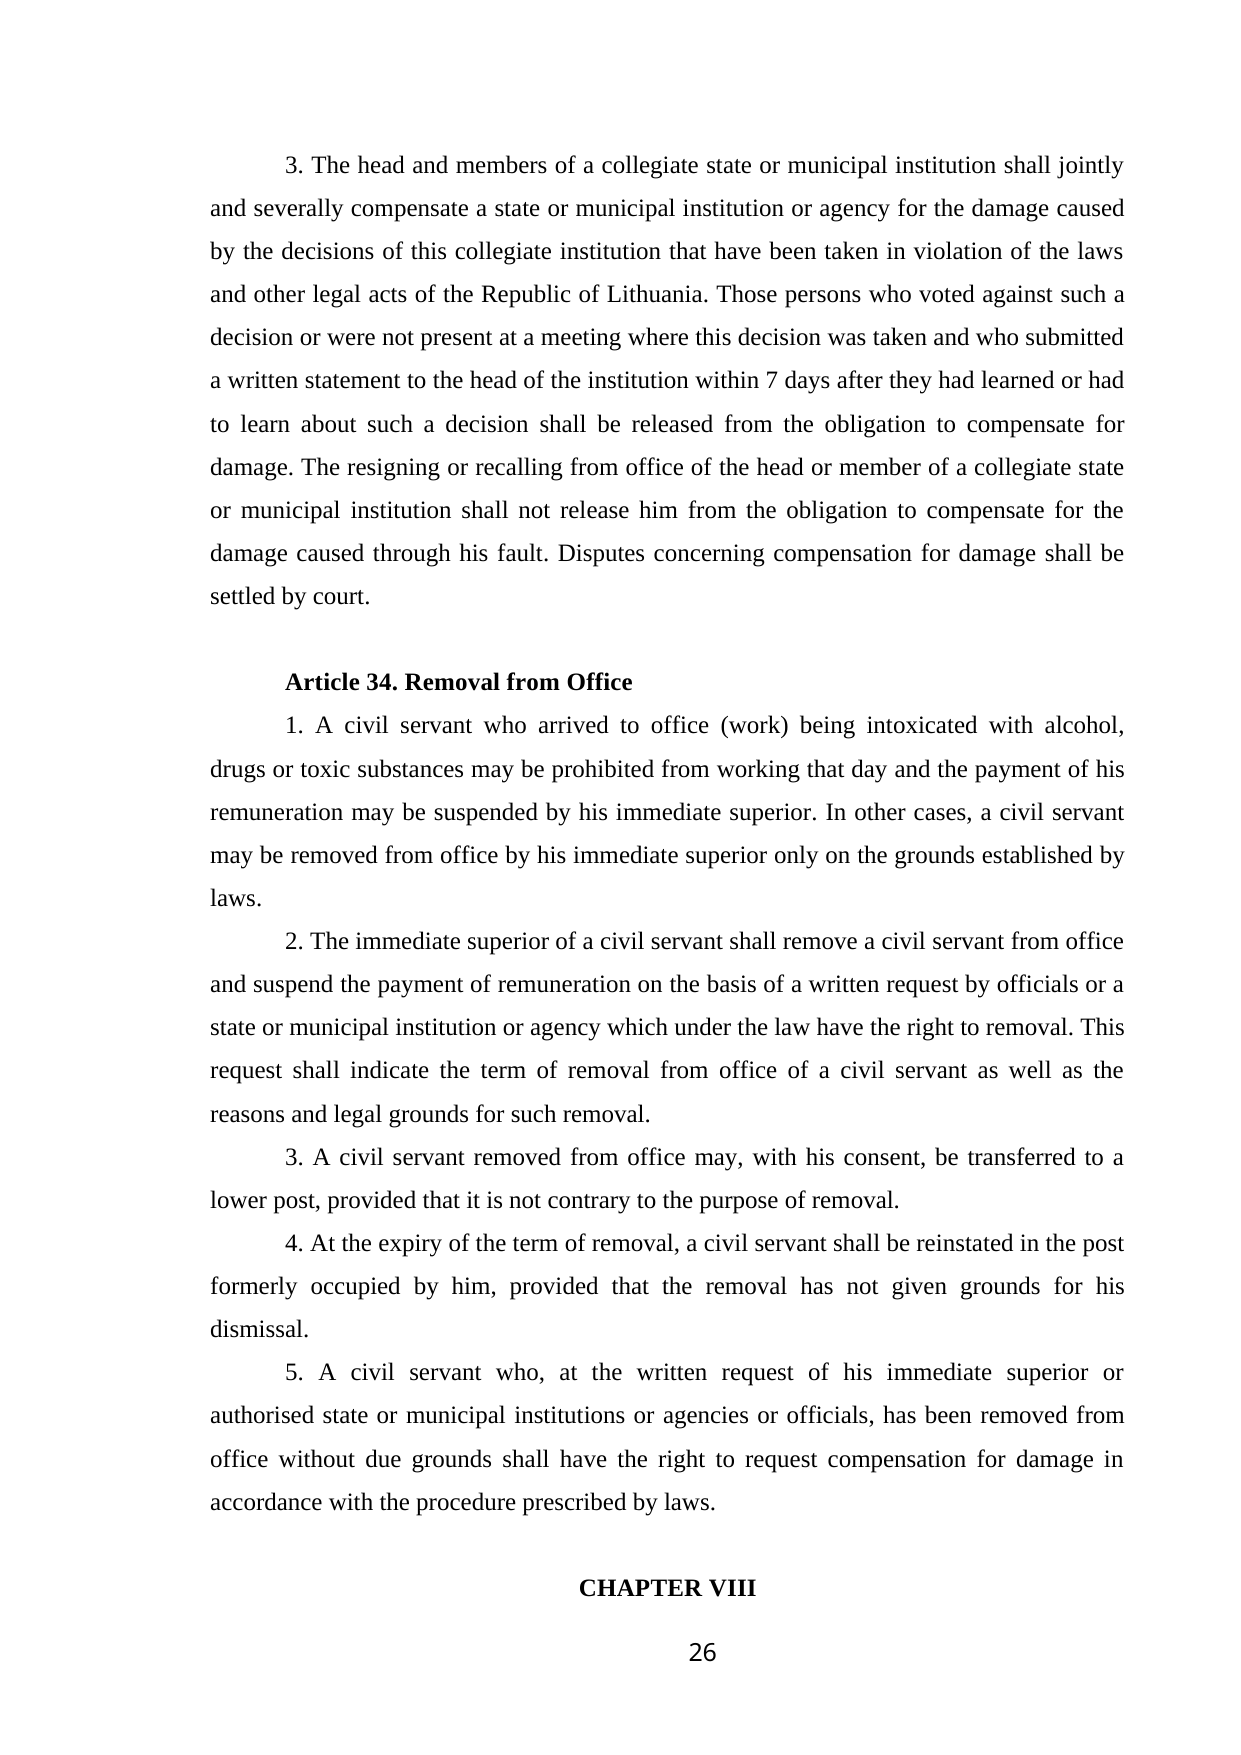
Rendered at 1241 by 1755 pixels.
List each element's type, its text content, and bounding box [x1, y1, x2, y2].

text 1. A civil servant who arrived to office (work) being intoxicated with alcohol, drugs or toxic substances may be prohibited from working that day and the payment of his remuneration may be suspended by his immediate superior. In other cases, a civil servant may be removed from office by his immediate superior only on the grounds established by laws. [210, 711, 1126, 912]
text 5. A civil servant who, at the written request of his immediate superior or authorised state or municipal institutions or agencies or officials, has been removed from office without due grounds shall have the right to request compensation for damage in accordance with the procedure prescribed by laws. [210, 1357, 1126, 1516]
text 4. At the expiry of the term of removal, a civil servant shall be reinstated in the post formerly occupied by him, provided that the removal has not given grounds for his dismissal. [210, 1228, 1126, 1343]
text 3. A civil servant removed from office may, with his consent, be transferred to a lower post, provided that it is not contrary to the purpose of removal. [210, 1142, 1126, 1214]
text 3. The head and members of a collegiate state or municipal institution shall jointly and severally compensate a state or municipal institution or agency for the damage caused by the decisions of this collegiate institution that have been taken in violation of the laws and other legal acts of the Republic of Lithuania. Those persons who voted against such a decision or were not present at a meeting where this decision was taken and who submitted a written statement to the head of the institution within 7 days after they had learned or had to learn about such a decision shall be released from the obligation to compensate for damage. The resigning or recalling from office of the head or member of a collegiate state or municipal institution shall not release him from the obligation to compensate for the damage caused through his fault. Disputes concerning compensation for damage shall be settled by court. [210, 150, 1126, 610]
text Article 34. Removal from Office [210, 667, 1126, 696]
text 2. The immediate superior of a civil servant shall remove a civil servant from office and suspend the payment of remuneration on the basis of a written request by officials or a state or municipal institution or agency which under the law have the right to removal. This request shall indicate the term of removal from office of a civil servant as well as the reasons and legal grounds for such removal. [210, 926, 1126, 1127]
text CHAPTER VIII [210, 1573, 1126, 1602]
